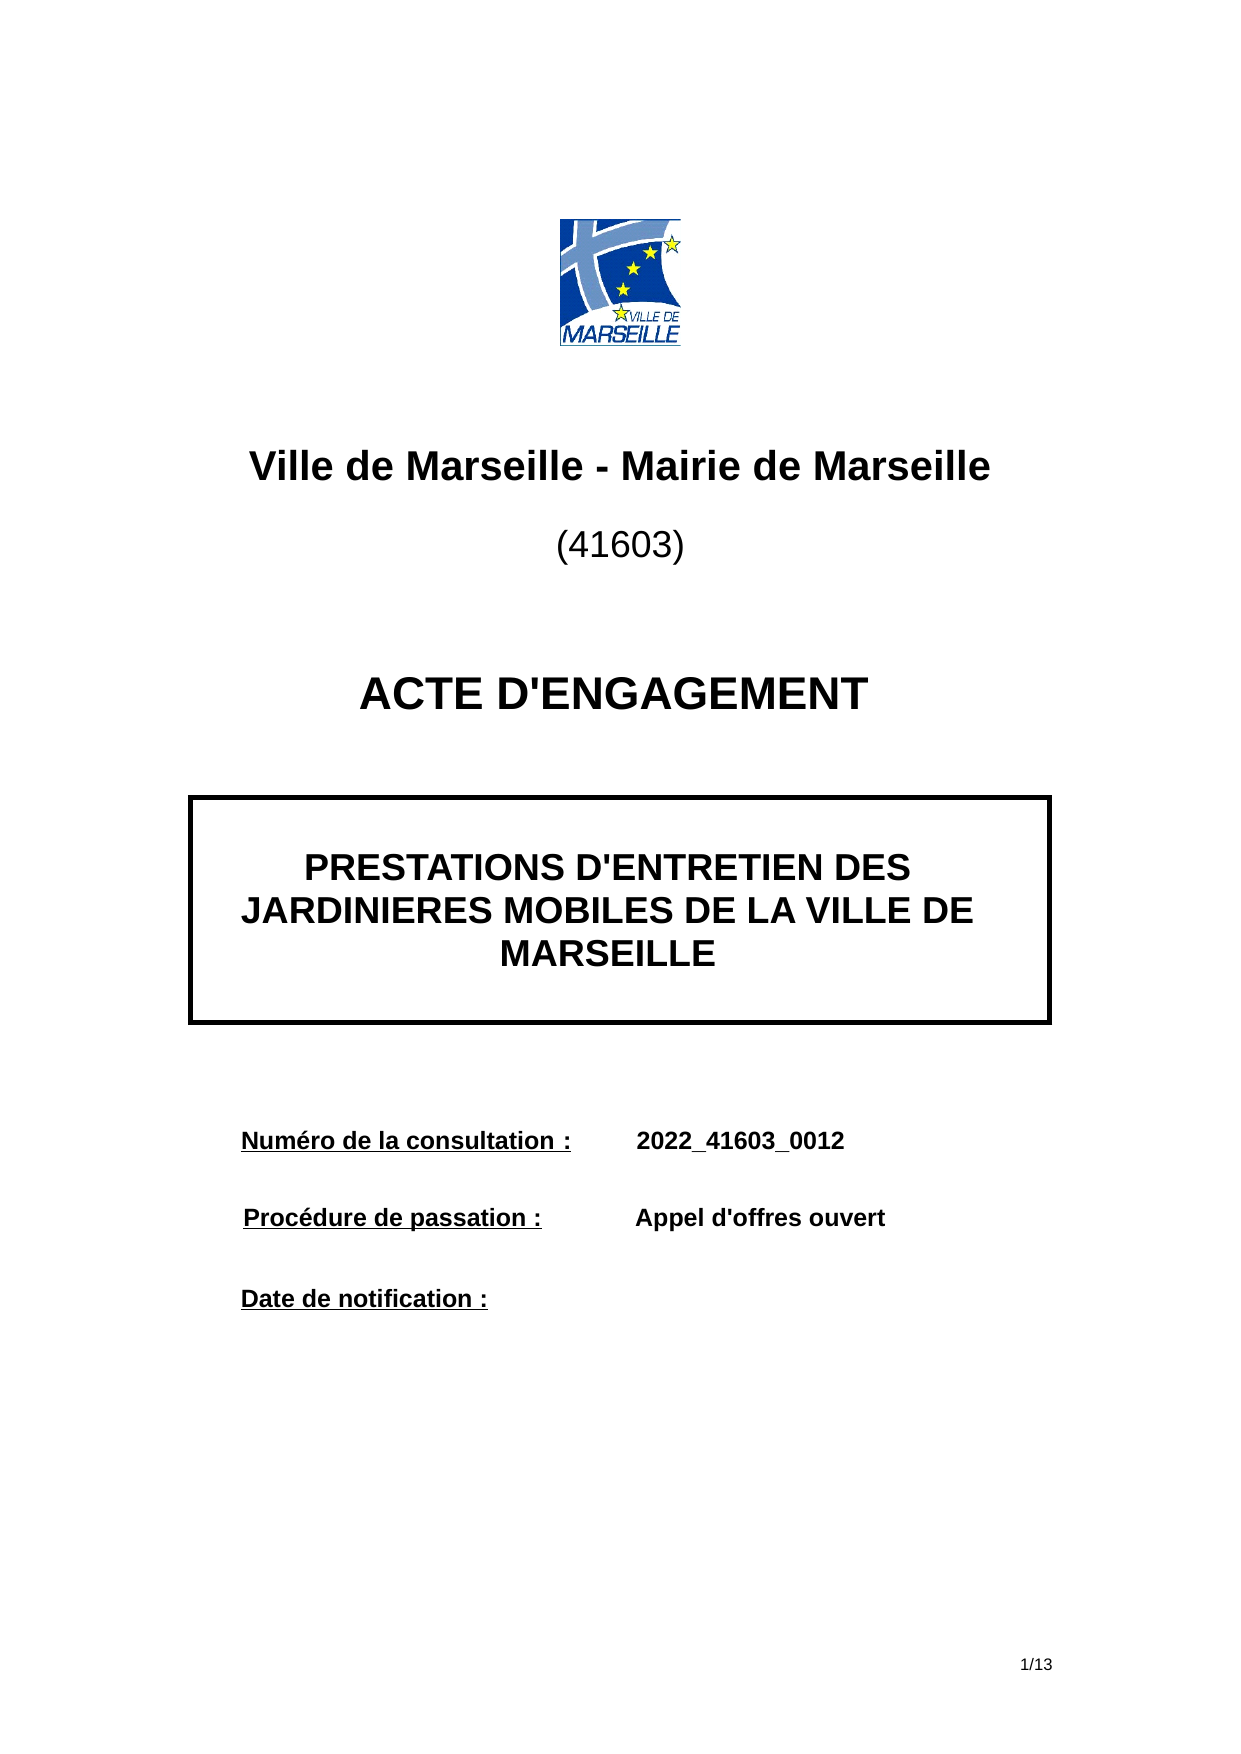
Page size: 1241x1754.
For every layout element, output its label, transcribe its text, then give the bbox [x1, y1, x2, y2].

text PRESTATIONS D'ENTRETIEN DES JARDINIERES MOBILES DE LA VILLE DE MARSEILLE [193, 838, 1047, 975]
text Date de notification : [241, 1284, 1052, 1313]
text ACTE D'ENGAGEMENT [188, 667, 1052, 719]
text Ville de Marseille - Mairie de Marseille [188, 441, 1052, 489]
text Numéro de la consultation : 2022_41603_0012 [241, 1126, 1052, 1155]
text (41603) [188, 523, 1052, 566]
text Procédure de passation : Appel d'offres ouvert [243, 1203, 1052, 1231]
